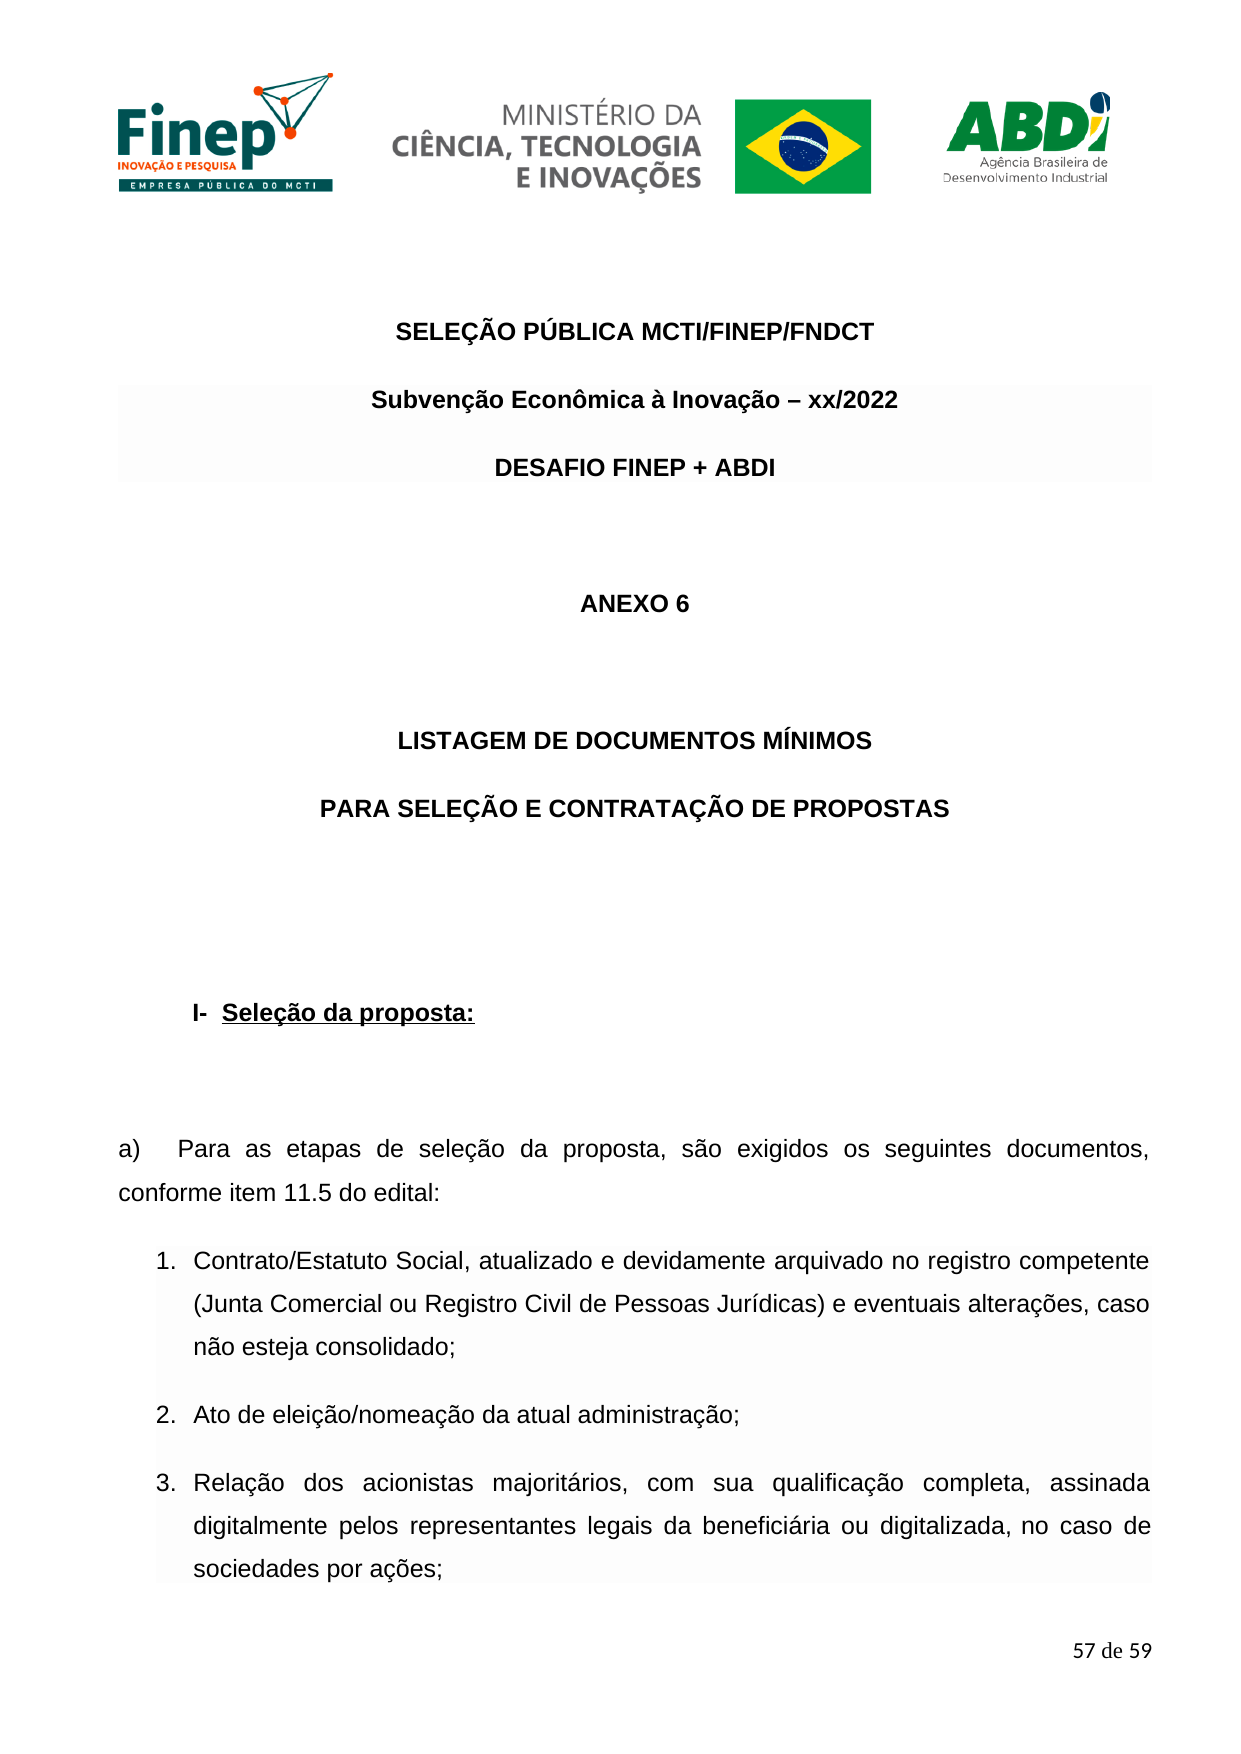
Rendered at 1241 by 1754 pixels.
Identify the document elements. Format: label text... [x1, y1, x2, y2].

list Contrato/Estatuto Social, atualizado e devidamente arquivado no registro competente (Junta Comercial ou Registro Civil de Pessoas Jurídicas) e eventuais alterações, caso não esteja consolidado; [156, 1246, 1152, 1361]
list Para as etapas de seleção da proposta, são exigidos os seguintes documentos, conforme item 11.5 do edital: [118, 1134, 1152, 1206]
list Seleção da proposta: [192, 998, 1152, 1027]
text DESAFIO FINEP + ABDI [118, 453, 1152, 482]
list Ato de eleição/nomeação da atual administração; [156, 1400, 1152, 1429]
list Relação dos acionistas majoritários, com sua qualificação completa, assinada digitalmente pelos representantes legais da beneficiária ou digitalizada, no caso de sociedades por ações; [156, 1468, 1152, 1583]
text PARA SELEÇÃO E CONTRATAÇÃO DE PROPOSTAS [118, 794, 1152, 822]
text Subvenção Econômica à Inovação – xx/2022 [118, 385, 1152, 414]
text ANEXO 6 [118, 589, 1152, 618]
text SELEÇÃO PÚBLICA MCTI/FINEP/FNDCT [118, 317, 1152, 346]
text LISTAGEM DE DOCUMENTOS MÍNIMOS [118, 726, 1152, 754]
